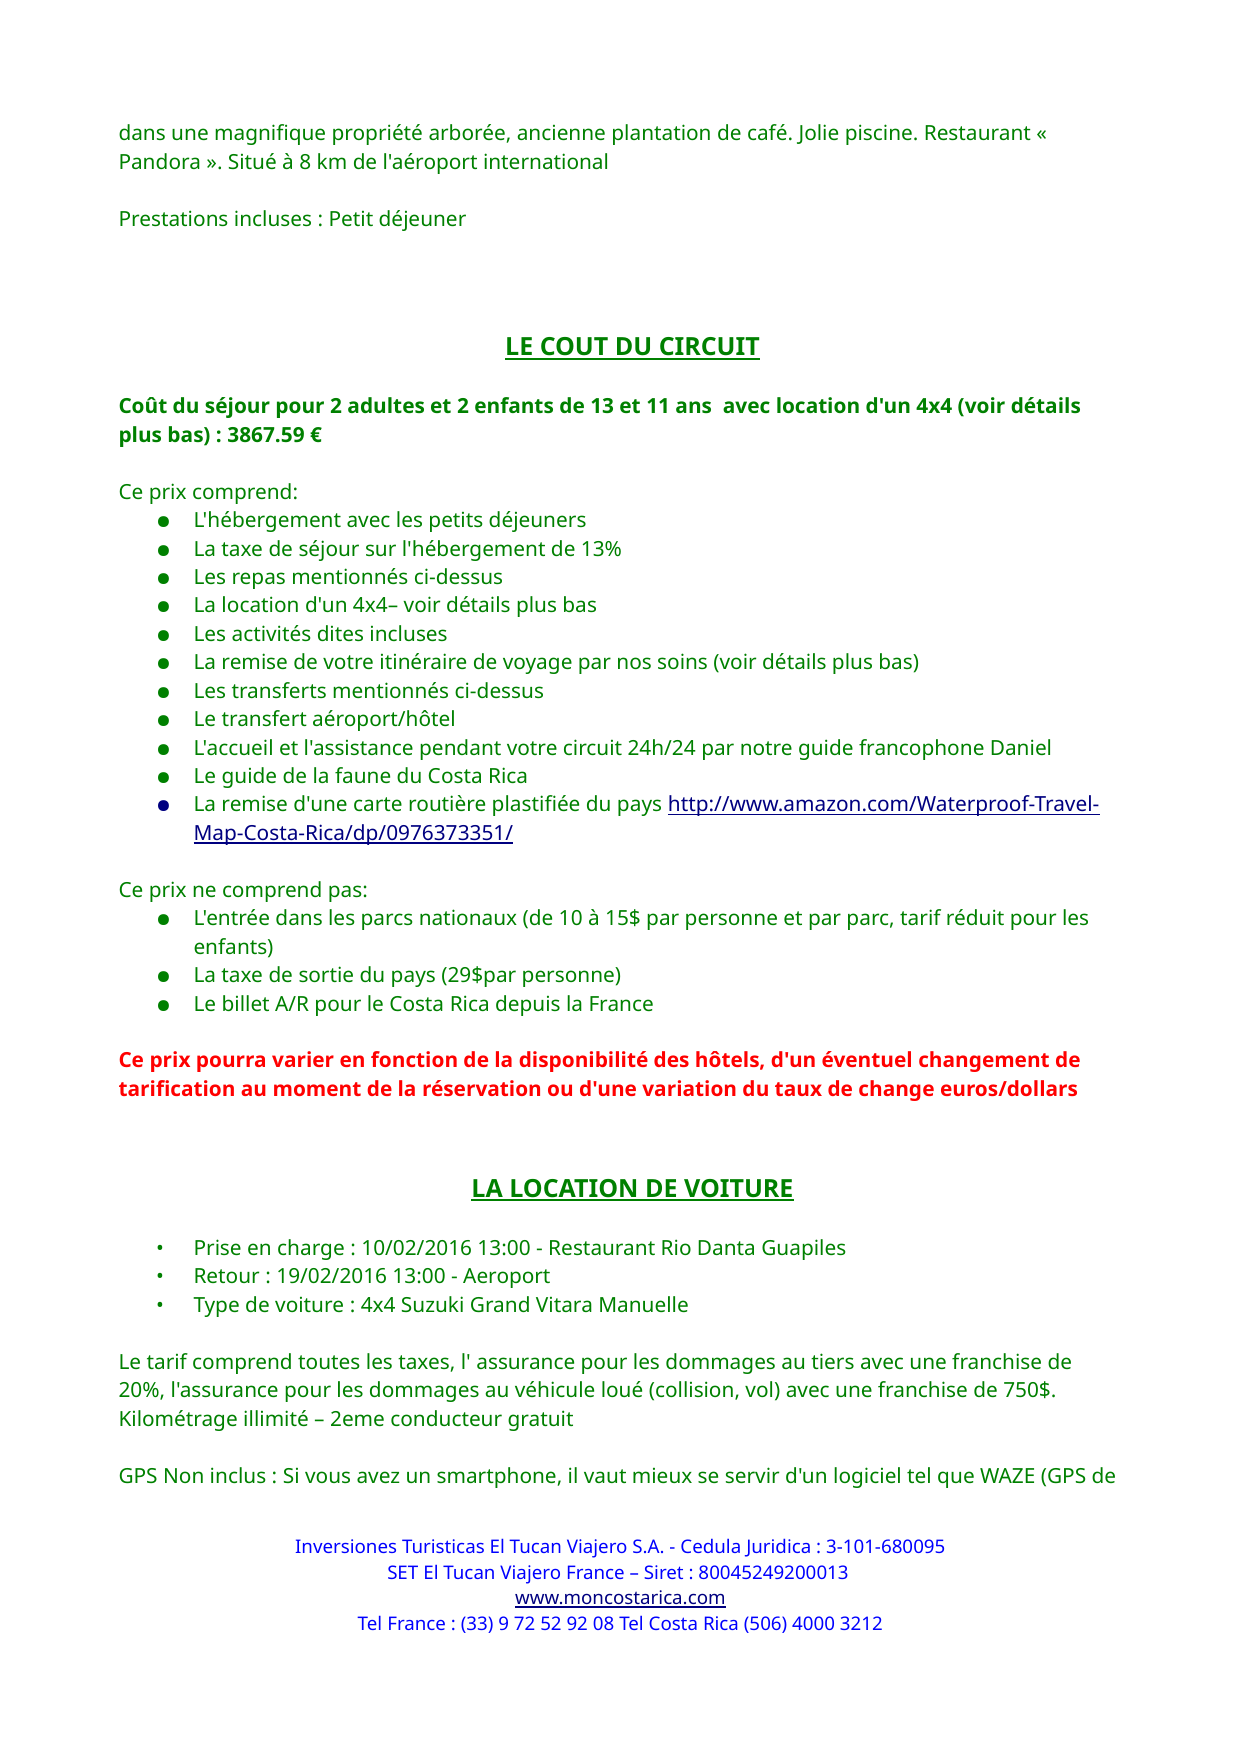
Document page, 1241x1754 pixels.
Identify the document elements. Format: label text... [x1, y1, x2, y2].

list Le billet A/R pour le Costa Rica depuis la France [156, 989, 1122, 1017]
list Les transferts mentionnés ci-dessus [156, 676, 1122, 704]
list La remise d'une carte routière plastifiée du pays http://www.amazon.com/Waterproof-Travel-Map-Costa-Rica/dp/0976373351/ [156, 789, 1122, 846]
list La taxe de séjour sur l'hébergement de 13% [156, 534, 1122, 562]
text Coût du séjour pour 2 adultes et 2 enfants de 13 et 11 ans avec location d'un 4x4 (voir détails plus bas) : 3867.59 € [118, 391, 1122, 448]
list La remise de votre itinéraire de voyage par nos soins (voir détails plus bas) [156, 647, 1122, 676]
text GPS Non inclus : Si vous avez un smartphone, il vaut mieux se servir d'un logiciel tel que WAZE (GPS de [118, 1461, 1122, 1489]
text Prestations incluses : Petit déjeuner [118, 204, 1122, 232]
list Les activités dites incluses [156, 619, 1122, 647]
text Ce prix ne comprend pas: [118, 875, 1122, 903]
text Ce prix comprend: [118, 477, 1122, 505]
list Les repas mentionnés ci-dessus [156, 562, 1122, 591]
list Retour : 19/02/2016 13:00 - Aeroport [156, 1261, 1122, 1290]
list Le transfert aéroport/hôtel [156, 704, 1122, 733]
text Le tarif comprend toutes les taxes, l' assurance pour les dommages au tiers avec une franchise de 20%, l'assurance pour les dommages au véhicule loué (collision, vol) avec une franchise de 750$. [118, 1347, 1122, 1404]
text Ce prix pourra varier en fonction de la disponibilité des hôtels, d'un éventuel changement de tarification au moment de la réservation ou d'une variation du taux de change euros/dollars [118, 1046, 1122, 1102]
list La taxe de sortie du pays (29$par personne) [156, 960, 1122, 989]
list La location d'un 4x4– voir détails plus bas [156, 591, 1122, 619]
list L'hébergement avec les petits déjeuners [156, 505, 1122, 534]
text LA LOCATION DE VOITURE [118, 1171, 1146, 1204]
text dans une magnifique propriété arborée, ancienne plantation de café. Jolie piscine. Restaurant « Pandora ». Situé à 8 km de l'aéroport international [118, 118, 1122, 175]
list Type de voiture : 4x4 Suzuki Grand Vitara Manuelle [156, 1290, 1122, 1318]
list L'accueil et l'assistance pendant votre circuit 24h/24 par notre guide francophone Daniel [156, 733, 1122, 761]
text LE COUT DU CIRCUIT [118, 329, 1146, 363]
text Kilométrage illimité – 2eme conducteur gratuit [118, 1404, 1122, 1432]
list L'entrée dans les parcs nationaux (de 10 à 15$ par personne et par parc, tarif réduit pour les enfants) [156, 903, 1122, 960]
list Prise en charge : 10/02/2016 13:00 - Restaurant Rio Danta Guapiles [156, 1233, 1122, 1261]
list Le guide de la faune du Costa Rica [156, 761, 1122, 789]
